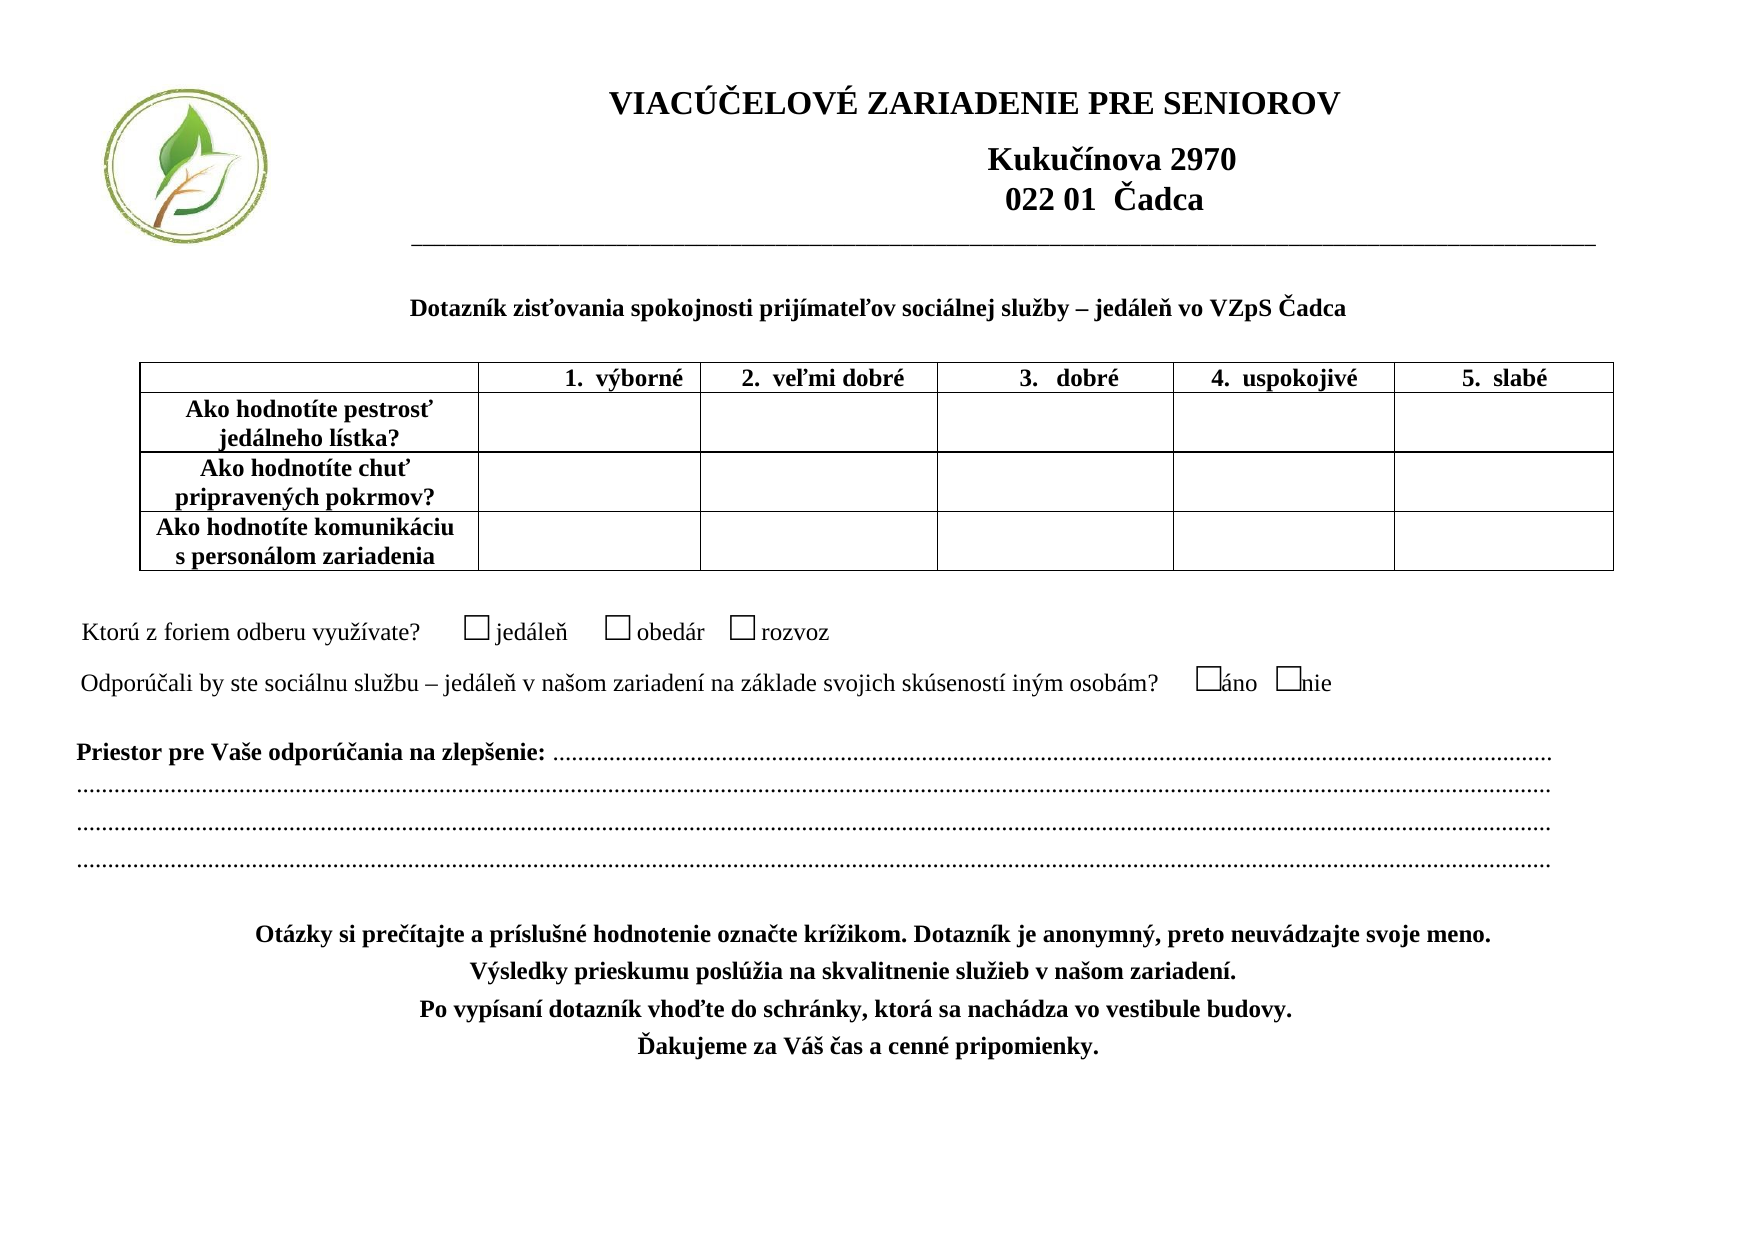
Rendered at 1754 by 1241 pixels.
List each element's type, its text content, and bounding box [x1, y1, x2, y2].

table_header 3. [938, 363, 1055, 392]
table_cell [1055, 453, 1173, 511]
text Odporúčali by ste sociálnu službu – jedáleň v našom zariadení na základe svojich skúseností iným osobám? □áno □nie [74, 653, 1681, 701]
text ............................................................................................................................................................................................................................................ [76, 807, 1679, 835]
text Výsledky prieskumu poslúžia na skvalitnenie služieb v našom zariadení. [469, 956, 1679, 985]
table_header dobré [1055, 363, 1173, 392]
table_header 1. výborné [479, 363, 700, 392]
table_cell [938, 393, 1055, 451]
table_cell [1174, 393, 1394, 451]
table_cell [1174, 453, 1394, 511]
table_cell [479, 512, 700, 570]
table_cell [701, 512, 937, 570]
text Po vypísaní dotazník vhoďte do schránky, ktorá sa nachádza vo vestibule budovy. [419, 994, 1679, 1022]
table_cell [701, 453, 937, 511]
table_cell [938, 453, 1055, 511]
table_cell [1174, 512, 1394, 570]
table_header 5. slabé [1395, 363, 1613, 392]
table_cell [1055, 393, 1173, 451]
text ............................................................................................................................................................................................................................................ [76, 769, 1679, 798]
text Otázky si prečítajte a príslušné hodnotenie označte krížikom. Dotazník je anonymný, preto neuvádzajte svoje meno. [255, 919, 1679, 948]
table_cell [479, 453, 700, 511]
table_cell [701, 393, 937, 451]
table_cell [1395, 393, 1613, 451]
text ________________________________________________________________________________________________________ [134, 221, 1679, 249]
table_header 4. uspokojivé [1174, 363, 1394, 392]
table_cell [1395, 453, 1613, 511]
table_header [141, 363, 478, 392]
text ............................................................................................................................................................................................................................................ [76, 844, 1679, 873]
text Dotazník zisťovania spokojnosti prijímateľov sociálnej služby – jedáleň vo VZpS Čadca [77, 293, 1679, 322]
text [75, 84, 100, 122]
text VIACÚČELOVÉ ZARIADENIE PRE SENIOROV [271, 84, 1679, 122]
table_cell Ako hodnotíte pestrosť jedálneho lístka? [141, 393, 478, 451]
table_cell [1055, 512, 1173, 570]
table_cell [938, 512, 1055, 570]
text Ktorú z foriem odberu využívate? □ jedáleň □ obedár □ rozvoz [81, 602, 1679, 649]
table_cell Ako hodnotíte komunikáciu s personálom zariadenia [141, 512, 478, 570]
table_header 2. veľmi dobré [701, 363, 937, 392]
text Kukučínova 2970 022 01 Čadca [271, 138, 1269, 219]
text Priestor pre Vaše odporúčania na zlepšenie: ................................................................................................................................................................ [76, 737, 1679, 765]
text Ďakujeme za Váš čas a cenné pripomienky. [75, 1031, 1668, 1060]
table_cell [479, 393, 700, 451]
table_cell [1395, 512, 1613, 570]
table_cell Ako hodnotíte chuť pripravených pokrmov? [141, 453, 478, 511]
